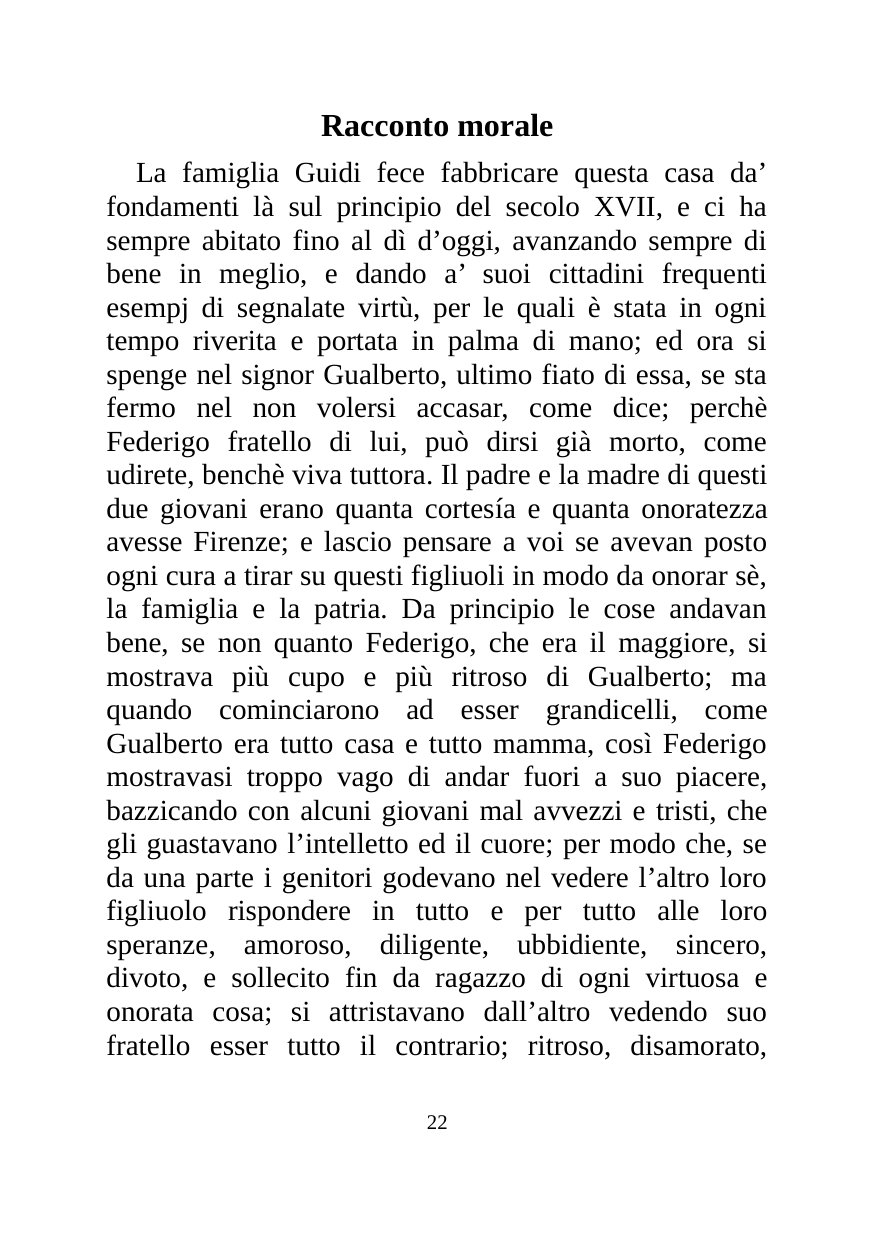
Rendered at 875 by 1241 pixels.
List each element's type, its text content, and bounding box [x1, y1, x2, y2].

text La famiglia Guidi fece fabbricare questa casa da’ fondamenti là sul principio del secolo XVII, e ci ha sempre abitato fino al dì d’oggi, avanzando sempre di bene in meglio, e dando a’ suoi cittadini frequenti esempj di segnalate virtù, per le quali è stata in ogni tempo riverita e portata in palma di mano; ed ora si spenge nel signor Gualberto, ultimo fiato di essa, se sta fermo nel non volersi accasar, come dice; perchè Federigo fratello di lui, può dirsi già morto, come udirete, benchè viva tuttora. Il padre e la madre di questi due giovani erano quanta cortesía e quanta onoratezza avesse Firenze; e lascio pensare a voi se avevan posto ogni cura a tirar su questi figliuoli in modo da onorar sè, la famiglia e la patria. Da principio le cose andavan bene, se non quanto Federigo, che era il maggiore, si mostrava più cupo e più ritroso di Gualberto; ma quando cominciarono ad esser grandicelli, come Gualberto era tutto casa e tutto mamma, così Federigo mostravasi troppo vago di andar fuori a suo piacere, bazzicando con alcuni giovani mal avvezzi e tristi, che gli guastavano l’intelletto ed il cuore; per modo che, se da una parte i genitori godevano nel vedere l’altro loro figliuolo rispondere in tutto e per tutto alle loro speranze, amoroso, diligente, ubbidiente, sincero, divoto, e sollecito fin da ragazzo di ogni virtuosa e onorata cosa; si attristavano dall’altro vedendo suo fratello esser tutto il contrario; ritroso, disamorato, [106, 156, 768, 1061]
subtitle Racconto morale [106, 106, 768, 143]
